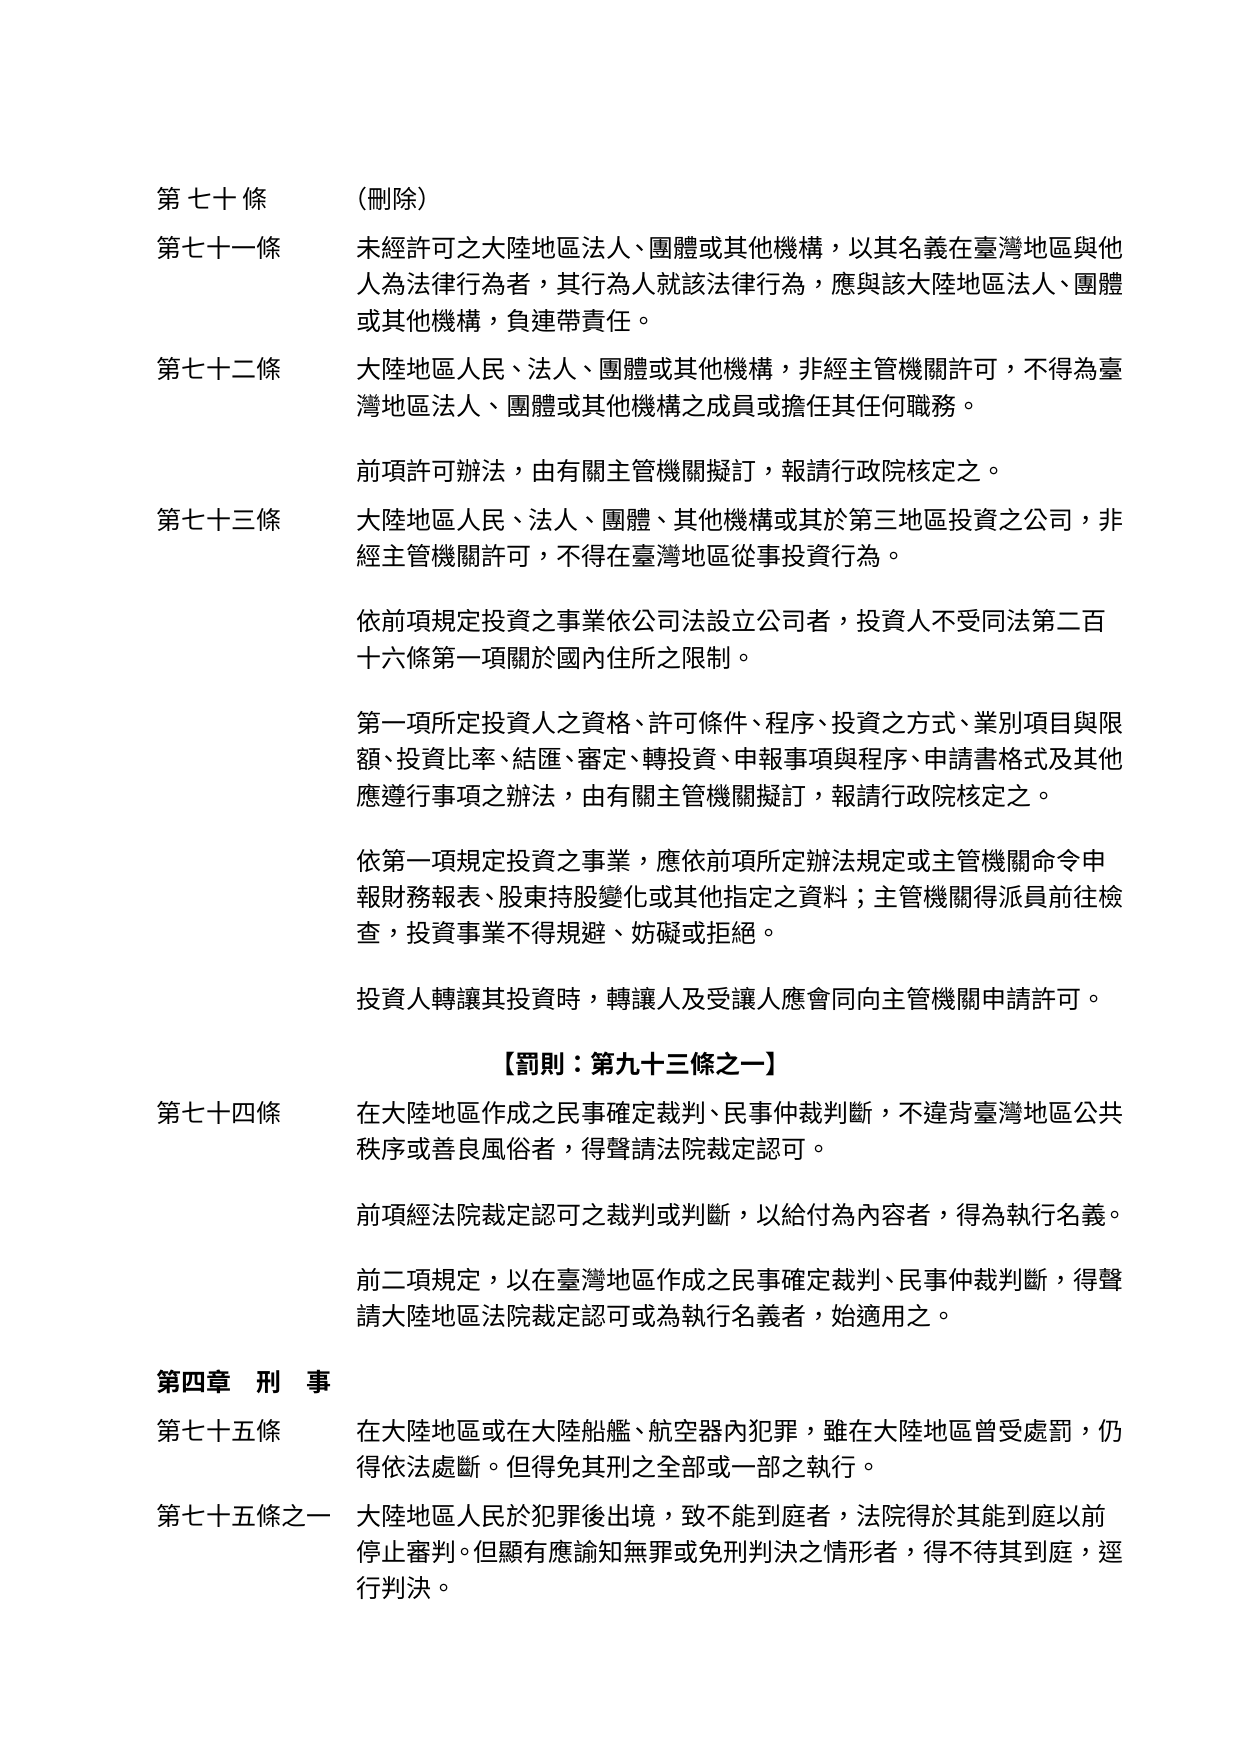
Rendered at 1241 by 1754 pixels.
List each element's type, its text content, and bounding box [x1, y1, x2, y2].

table_cell 第一章 總 則 第一條 國家統一前，為確保臺灣地區安全與民眾福祉，規範臺 灣地區與大陸地區人民之往來，並處理衍生之法律事件，特制定本條例。本條例未規定者，適用其他有關法令之規定。 第二條 本條例用詞，定義如下： 一、臺灣地區：指臺灣、澎湖、金門、馬祖及政府統治權所及之其他地區。 二、大陸地區：指臺灣地區以外之中華民國領土。 三、臺灣地區人民：指在臺灣地區設有戶籍之人民。 四、大陸地區人民：指在大陸地區設有戶籍之人民。 第三條 本條例關於大陸地區人民之規定，於大陸地區人民旅居國外者，適用之。 第三條之一 行政院大陸委員會統籌處理有關大陸事務，為本條例之主管機關。 第四條 行政院得設立或指定機構，處理臺灣地區與大陸地區人民往來有關之事務。 行政院大陸委員會處理臺灣地區與大陸地區人民往來有關事務，得委託前項之機構或符合下列要件之民間團體為之： 一、設立時，政府捐助財產總額逾二分之一。 二、設立目的為處理臺灣地區與大陸地區人民往來有關事務，並以行政院大陸委員會為中央主管機關或目的事業主管機關。 行政院大陸委員會或第四條之二第一項經行政院同意之各該主管機關，得依所處理事務之性質及需要，逐案委託前二項規定以外，具有公信力、專業能力及經驗之其他具公益性質之法人，協助處理臺灣地區與大陸地區人民往來有關之事務；必要時，並得委託其代為簽署協議。 第一項及第二項之機構或民間團體，經委託機關同意，得複委託前項之其他具公益性質之法人，協助處理臺灣地區與大陸地區人民往來有關之事務。 【罰則：第七十九條之一】 第四條之一 公務員轉任前條之機構或民間團體者，其回任公職之權益應予保障，在該機構或團體服務之年資，於回任公職時，得予採計為公務員年資；本條例施行或修正前已轉任者，亦同。 公務員轉任前條之機構或民間團體未回任者，於該機構或民間團體辦理退休、資遣或撫卹時，其於公務員退撫新制施行前、後任公務員年資之退離給與，由行政院大陸委員會編列預算，比照其轉任前原適用之公務員退撫相關法令所定一次給與標準，予以給付。 公務員轉任前條之機構或民間團體回任公職，或於該機構或民間團體辦理退休、資遣或撫卹時，已依相關規定請領退離給與之年資，不得再予併計。 第一項之轉任方式、回任、年資採計方式、職等核敘及其他應遵行事項之辦法，由考試院會同行政院定之。 第二項之比照方式、計算標準及經費編列等事項之辦法，由行政院定之。 第四條之二 行政院大陸委員會統籌辦理臺灣地區與大陸地區訂定協議事項；協議內容具有專門性、技術性，以各該主管機關訂定為宜者，得經行政院同意，由其會同行政院大陸委員會辦理。 行政院大陸委員會或前項經行政院同意之各該主管機關，得委託第四條所定機構或民間團體，以受託人自己之名義，與大陸地區相關機關或經其授權之法人、團體或其他機構協商簽署協議。 本條例所稱協議，係指臺灣地區與大陸地區間就涉及行使公權力或政治議題事項所簽署之文書；協議之附加議定書、附加條款、簽字議定書、同意紀錄、附錄及其他附加文件，均屬構成協議之一部分。 【罰則：第七十九條之一】 第四條之三 第四條第三項之其他具公益性質之法人，於受委託協助處理事務或簽署協議，應受委託機關、第四條第一項或第二項所定機構或民間團體之指揮監督。 第四條之四 依第四條第一項或第二項規定受委託之機構或民間團體，應遵守下列規定；第四條第三項其他具公益性質之法人於受託期間，亦同： 一、派員赴大陸地區或其他地區處理受託事務或相關重要業務，應報請委託機關、第四條第一項或第二項所定之機構或民間團體同意，及接受其指揮，並隨時報告處理情形；因其他事務須派員赴大陸地區者，應先通知委託機關、第四條第一項或第二項所定之機構或民間團體。 二、其代表人及處理受託事務之人員，負有與公務員相同之保密義務；離職後，亦同。 三、其代表人及處理受託事務之人員，於受託處理事務時，負有與公務員相同之利益迴避義務。 四、其代表人及處理受託事務之人員，未經委託機關同意，不得與大陸地區相關機關或經其授權之法人、團體或其他機構協商簽署協議。 【罰則：第七十九條之二及第七十九條之三】 第五條 依第四條第三項或第四條之二第二項，受委託簽署協議之機構、民間團體或其他具公益性質之法人，應將協議草案報經委託機關陳報行政院同意，始得簽署。 協議之內容涉及法律之修正或應以法律定之者，協議辦理機關應於協議簽署後三十日內報請行政院核轉立法院審議；其內容未涉及法律之修正或無須另以法律定之者，協議辦理機關應於協議簽署後三十日內報請行政院核定，並送立法院備查，其程序，必要時以機密方式處理。 第五條之一 臺灣地區各級地方政府機關(構)，非經行政院大陸委員會授權，不得與大陸地區人民、法人、團體或其他機關（構），以任何形式協商簽署協議。臺灣地區之公務人員、各級公職人員或各級地方民意代表機關，亦同。 臺灣地區人民、法人、團體或其他機構，除依本條例規定，經行政院大陸委員會或各該主管機關授權，不得與大陸地區人民、法人、團體或其他機關（構）簽署涉及臺灣地區公權力或政治議題之協議。 【罰則：第七十九條之三】 第五條之二 依第四條第三項、第四項或第四條之二第二項規定，委託、複委託處理事務或協商簽署協議，及監督受委託機構、民間團體或其他具公益性質之法人之相關辦法，由行政院大陸委員會擬訂，報請行政院核定之。 第六條 為處理臺灣地區與大陸地區人民往來有關之事務，行政院得依對等原則，許可大陸地區之法人、團體或其他機構在臺灣地區設立分支機構。 前項設立許可事項，以法律定之。 第七條 在大陸地區製作之文書，經行政院設立或指定之機構或委託之民間團體驗證者，推定為真正。 第八條 應於大陸地區送達司法文書或為必要之調查者，司法機關得囑託或委託第四條之機構或民間團體為之。 第二章 行 政 第九條 臺灣地區人民進入大陸地區，應經一般出境查驗程序。 主管機關得要求航空公司或旅行相關業者辦理前項出境申報程序。 臺灣地區公務員，國家安全局、國防部、法務部調查局及其所屬各級機關未具公務員身分之人員，應向內政部申請許可，始得進入大陸地區。但簡任第十職等及警監四階以下未涉及國家安全機密之公務員及警察人員赴大陸地區，不在此限；其作業要點，於本法修正後三個月內，由內政部會同相關機關擬訂，報請行政院核定之。 臺灣地區人民具有下列身分者，進入大陸地區應經申請，並經內政部會同國家安全局、法務部及行政院大陸委員會組成之審查會審查許可： 一、政務人員、直轄市長。 二、於國防、外交、科技、情治、大陸事務或其他經核定與國家安全相關機關從事涉及國家機密業務之人員。 三、受前款機關委託從事涉及國家機密公務之個人或民間團體、機構成員。 四、前三款退離職未滿三年之人員。 五、縣（市）長。 前項第二款至第四款所列人員，其涉及國家機密之認定，由（原）服務機關、委託機關或受託團體、機構依相關規定及業務性質辦理。 第四項第四款所定退離職人員退離職後，應經審查會審查許可，始得進入大陸地區之期間，原服務機關、委託機關或受託團體、機構得依其所涉及國家機密及業務性質增減之。 遇有重大突發事件，影響臺灣地區重大利益或於兩岸互動有重大危害情形者，得經立法院議決由行政院公告於一定期間內，對臺灣地區人民進入大陸地區，採行禁止、限制或其他必要之處置，立法院如於會期內一個月未為決議，視為同意；但情況急迫者，得於事後追認之。 臺灣地區人民進入大陸地區者，不得從事妨害國家安全或利益之活動。 第二項申報程序及第三項、第四項許可辦法，由內政部擬訂，報請行政院核定之。 【罰則：第九十一條】 第九條之一 臺灣地區人民不得在大陸地區設有戶籍或領用大陸地區護照。 違反前項規定在大陸地區設有戶籍或領用大陸地區護照者，除經有關機關認有特殊考量必要外，喪失臺灣地區人民身分及其在臺灣地區選舉、罷免、創制、複決、擔任軍職、公職及其他以在臺灣地區設有戶籍所衍生相關權利，並由戶政機關註銷其臺灣地區之戶籍登記；但其因臺灣地區人民身分所負之責任及義務，不因而喪失或免除。 本條例修正施行前，臺灣地區人民已在大陸地區設籍或領用大陸地區護照者，其在本條例修正施行之日起六個月內，註銷大陸地區戶籍或放棄領用大陸地區護照並向內政部提出相關證明者，不喪失臺灣地區人民身分。 第九條之二 依前條規定喪失臺灣地區人民身分者，嗣後註銷大陸地區戶籍或放棄持用大陸地區護照，得向內政部申請許可回復臺灣地區人民身分，並返回臺灣地區定居。 前項許可條件、程序、方式、限制、撤銷或廢止許可及其他應遵行事項之辦法，由內政部擬訂，報請行政院核定之。 第十條 大陸地區人民非經主管機關許可，不得進入臺灣地區。 經許可進入臺灣地區之大陸地區人民，不得從事與許可目的不符之活動。 前二項許可辦法，由有關主管機關擬訂，報請行政院核定之。 第十條之一 大陸地區人民申請進入臺灣地區團聚、居留或定居者，應接受面談、按捺指紋並建檔管理之；未接受面談、按捺指紋者，不予許可其團聚、居留或定居之申請。其管理辦法，由主管機關定之。 第十一條 僱用大陸地區人民在臺灣地區工作，應向主管機關申請許可。 經許可受僱在臺灣地區工作之大陸地區人民，其受僱期間不得逾一年，並不得轉換雇主及工作。但因雇主關廠、歇業或其他特殊事故，致僱用關係無法繼續時，經主管機關許可者，得轉換雇主及工作。 大陸地區人民因前項但書情形轉換雇主及工作時，其轉換後之受僱期間，與原受僱期間併計。 雇主向行政院勞工委員會申請僱用大陸地區人民工作，應先以合理勞動條件在臺灣地區辦理公開招募，並向公立就業服務機構申請求才登記，無法滿足其需要時，始得就該不足人數提出申請。但應於招募時，將招募內容全文通知其事業單位之工會或勞工，並於大陸地區人民預定工作場所公告之。 僱用大陸地區人民工作時，其勞動契約應以定期契約為之。 第一項許可及其管理辦法，由行政院勞工委員會會同有關機關擬訂，報請行政院核定之。 依國際協定開放服務業項目所衍生僱用需求，及跨國企業、在臺營業達一定規模之臺灣地區企業，得經主管機關許可，僱用大陸地區人民，不受前六項及第九十五條相關規定之限制；其許可、管理、企業營業規模、僱用條件及其他應遵行事項之辦法，由行政院勞工委員會會同有關機關擬訂，報請行政院核定之。 第十二條 （刪除） 第十三條 僱用大陸地區人民者，應向行政院勞工委員會所設專戶繳納就業安定費。 前項收費標準及管理運用辦法，由行政院勞工委員會會同財政部擬訂，報請行政院核定之。 第十四條 經許可受僱在臺灣地區工作之大陸地區人民，違反本條例或其他法令之規定者，主管機關得撤銷或廢止其許可。 前項經撤銷或廢止許可之大陸地區人民，應限期離境，逾期不離境者，依第十八條規定強制其出境。 前項規定，於中止或終止勞動契約時，適用之。 第十五條 下列行為不得為之： 一、使大陸地區人民非法進入臺灣地區。 二、明知臺灣地區人民未經許可，而招攬使之進入大陸地區。 三、使大陸地區人民在臺灣地區從事未經許可或與許可目的不符之活動。 四、僱用或留用大陸地區人民在臺灣地區從事未經許可或與許可範圍不符之工作。 五、居間介紹他人為前款之行為。 【罰則：第七十九條、第八十四條、第八十七條、第八十三條】 第十六條 大陸地區人民得申請來臺從事商務或觀光活動，其辦法，由主管機關定之。 大陸地區人民有下列情形之一者，得申請在臺灣地區定居： 一、臺灣地區人民之直系血親及配偶，年齡在七十歲以上、十二歲以下者。 二、其臺灣地區之配偶死亡，須在臺灣地區照顧未成年之親生子女者。 三、民國三十四年後，因兵役關係滯留大陸地區之臺籍軍人及其配偶。 四、民國三十八年政府遷臺後，因作戰或執行特種任務被俘之前國軍官兵及其配偶。 五、民國三十八年政府遷臺前，以公費派赴大陸地區求學人員及其配偶。 六、民國七十六年十一月一日前，因船舶故障、海難或其他不可抗力之事由滯留大陸地區，且在臺灣地區原有戶籍之漁民或船員。 大陸地區人民依前項第一款規定，每年申請在臺灣地區定居之數額，得予限制。 依第二項第三款至第六款規定申請者，其大陸地區配偶得隨同本人申請在臺灣地區定居；未隨同申請者，得由本人在臺灣地區定居後代為申請。 第十七條 大陸地區人民為臺灣地區人民配偶，得依法令申請進入臺灣地區團聚，經許可入境後，得申請在臺灣地區依親居留。 前項以外之大陸地區人民，得依法令申請在臺灣地區停留；有下列情形之一者，得申請在臺灣地區商務或工作居留，居留期間最長為三年，期滿得申請延期： 一、符合第十一條受僱在臺灣地區工作之大陸地區人民。 二、符合第十條或第十六條第一項來臺從事商務相關活動之大陸地區人民。 經依第一項規定許可在臺灣地區依親居留滿四年，且每年在臺灣地區合法居留期間逾一百八十三日者，得申請長期居留。 內政部得基於政治、經濟、社會、教育、科技或文化之考量，專案許可大陸地區人民在臺灣地區長期居留，申請居留之類別及數額，得予限制；其類別及數額，由內政部擬訂，報請行政院核定後公告之。 經依前二項規定許可在臺灣地區長期居留者，居留期間無限制；長期居留符合下列規定者，得申請在臺灣地區定居： 一、在臺灣地區合法居留連續二年且每年居住逾一百八十三日。 二、品行端正，無犯罪紀錄。 三、提出喪失原籍證明。 四、符合國家利益。 內政部得訂定依親居留、長期居留及定居之數額及類別，報請行政院核定後公告之。 第一項人員經許可依親居留、長期居留或定居，有事實足認係通謀而為虛偽結婚者，撤銷其依親居留、長期居留、定居許可及戶籍登記，並強制出境。 大陸地區人民在臺灣地區逾期停留、居留或未經許可入境者，在臺灣地區停留、居留期間，不適用前條及第一項至第四項規定。 前條及第一項至第五項有關居留、長期居留、或定居條件、程序、方式、限制、撤銷或廢止許可及其他應遵行事項之辦法，由內政部會同有關機關擬訂，報請行政院核定之。 本條例中華民國九十八年六月九日修正之條文施行前，經許可在臺團聚者，其每年在臺合法團聚期間逾一百八十三日者，得轉換為依親居留期間；其已在臺依親居留或長期居留者，每年在臺合法團聚期間逾一百八十三日者，其團聚期間得分別轉換併計為依親居留或長期居留期間；經轉換併計後，在臺依親居留滿四年，符合第三項規定，得申請轉換為長期居留期間；經轉換併計後，在臺連續長期居留滿二年，並符合第五項規定，得申請定居。 第十七條之一 經依前條第一項、第三項或第四項規定許可在臺灣地區依親居留或長期居留者，居留期間得在臺灣地區工作。 第十八條 進入臺灣地區之大陸地區人民，有下列情形之一者，治安機關得逕行強制出境。但其所涉案件已進入司法程序者，應先經司法機關之同意： 一、未經許可入境。 二、經許可入境，已逾停留、居留期限。 三、從事與許可目的不符之活動或工作。 四、有事實足認為有犯罪行為。 五、有事實足認為有危害國家安全或社會安定之虞。 進入臺灣地區之大陸地區人民已取得居留許可而有前項第三款至第五款情形之一者，內政部入出國及移民署於強制其出境前，得召開審查會，並給予當事人陳述意見之機會。 第一項大陸地區人民，於強制出境前，得暫予收容，並得令其從事勞務。 第一項大陸地區人民有第一項第三款從事與許可目的不符之活動或工作之情事，致違反社會秩序維護法而未涉有其他犯罪情事者，於調查後得免移送簡易庭裁定。 進入臺灣地區之大陸地區人民，涉及刑事案件，經法官或檢察官責付而收容於第三項之收容處所，並經法院判決有罪確定者，其收容之日數，以一日抵有期徒刑或拘役一日或刑法第四十二條第三項、第六項裁判所定之罰金額數。 前五項規定，於本條例施行前進入臺灣地區之大陸地區人民，適用之。 第一項之強制出境處理辦法及第三項收容處所之設置及管理辦法，由內政部擬訂，報請行政院核定之。 第二項審查會之組成、審查要件、程序等事宜，由內政部定之。 第十九條 臺灣地區人民依規定保證大陸地區人民入境者，於被保證人屆期不離境時，應協助有關機關強制其出境，並負擔因強制出境所支出之費用。 前項費用，得由強制出境機關檢具單據影本及計算書，通知保證人限期繳納，屆期不繳納者，依法移送強制執行。 第 二十 條 臺灣地區人民有下列情形之一者，應負擔強制出境所需之費用： 一、使大陸地區人民非法入境者。 二、非法僱用大陸地區人民工作者。 三、僱用之大陸地區人民依第十四條第二項或第三項規定強制出境者。 前項費用有數人應負擔者，應負連帶責任。 第一項費用，由強制出境機關檢具單據影本及計算書，通知應負擔人限期繳納；屆期不繳納者，依法移送強制執行。 第二十一條 大陸地區人民經許可進入臺灣地區者，除法律另有規定外，非在臺灣地區設有戶籍滿十年，不得登記為公職候選人、擔任公教或公營事業機關（構）人員及組織政黨；非在臺灣地區設有戶籍滿二十年，不得擔任情報機關（構）人員，或國防機關（構）之下列人員： 一、志願役軍官、士官及士兵。 二、義務役軍官及士官。 三、文職、教職及國軍聘雇人員。 大陸地區人民經許可進入臺灣地區設有戶籍者，得依法令規定擔任大學教職、學術研究機構研究人員或社會教育機構專業人員，不受前項在臺灣地區設有戶籍滿十年之限制。 前項人員，不得擔任涉及國家安全或機密科技研究之職務。 第二十二條 在大陸地區接受教育之學歷，除屬醫療法所稱醫事人員相關之高等學校學歷外，得予採認；其適用對象、採認原則、認定程序及其他應遵行事項之辦法，由教育部擬訂，報請行政院核定之。 大陸地區人民非經許可在臺灣地區設有戶籍者，不得參加公務人員考試、專門職業及技術人員考試之資格。 大陸地區人民經許可得來臺就學，其適用對象、申請程序、許可條件、停留期間及其他應遵行事項之辦法，由教育部擬定，報請行政院核定之。 第二十二條之一 刪除。 第二十三條 臺灣地區、大陸地區及其他地區人民、法人、團體或其他機構，經許可得為大陸地區之教育機構在臺灣地區辦理招生事宜或從事居間介紹之行為。其許可辦法由教育部擬訂，報請行政院核定之。 【罰則：第八十二條】 第二十四條 臺灣地區人民、法人、團體或其他機構有大陸地區來源所得者，應併同臺灣地區來源所得課徵所得稅。但其在大陸地區已繳納之稅額，得自應納稅額中扣抵。 臺灣地區法人、團體或其他機構，依第三十五條規定經主管機關許可，經由其在第三地區投資設立之公司或事業在大陸地區從事投資者，於依所得稅法規定列報第三地區公司或事業之投資收益時，其屬源自轉投資大陸地區公司或事業分配之投資收益部分，視為大陸地區來源所得，依前項規定課徵所得稅。但該部分大陸地區投資收益在大陸地區及第三地區已繳納之所得稅，得自應納稅額中扣抵。 前二項扣抵數額之合計數，不得超過因加計其大陸地區來源所得，而依臺灣地區適用稅率計算增加之應納稅額。 第二十五條 大陸地區人民、法人、團體或其他機構有臺灣地區來源所得者，應就其臺灣地區來源所得，課徵所得稅。 大陸地區人民於一課稅年度內在臺灣地區居留、停留合計滿一百八十三日者，應就其臺灣地區來源所得，準用臺灣地區人民適用之課稅規定，課徵綜合所得稅。 大陸地區法人、團體或其他機構在臺灣地區有固定營業場所或營業代理人者，應就其臺灣地區來源所得，準用臺灣地區營利事業適用之課稅規定，課徵營利事業所得稅；其在臺灣地區無固定營業場所而有營業代理人者，其應納之營利事業所得稅，應由營業代理人負責，向該管稽徵機關申報納稅。但大陸地區法人、團體或其他機構在臺灣地區因從事投資，所獲配之股利淨額或盈餘淨額，應由扣繳義務人於給付時，按規定之扣繳率扣繳，不計入營利事業所得額。 大陸地區人民於一課稅年度內在臺灣地區居留、停留合計未滿一百八十三日者，及大陸地區法人、團體或其他機構在臺灣地區無固定營業場所及營業代理人者，其臺灣地區來源所得之應納稅額，應由扣繳義務人於給付時，按規定之扣繳率扣繳，免辦理結算申報；如有非屬扣繳範圍之所得，應由納稅義務人依規定稅率申報納稅，其無法自行辦理申報者，應委託臺灣地區人民或在臺灣地區有固定營業場所之營利事業為代理人，負責代理申報納稅。 前二項之扣繳事項，適用所得稅法之相關規定。 大陸地區人民、法人、團體或其他機構取得臺灣地區來源所得應適用之扣繳率，其標準由財政部擬訂，報請行政院核定之。 第二十五條之一 大陸地區人民、法人、團體、其他機構或其於第三地區投資之公司，依第七十三條規定申請在臺灣地區投資經許可者，其取得臺灣地區之公司所分配股利或合夥人應分配盈餘應納之所得稅，由所得稅法規定之扣繳義務人於給付時，按給付額或應分配額扣繳百分之二十，不適用所得稅法結算申報之規定。但大陸地區人民於一課稅年度內在臺灣地區居留、停留合計滿一百八十三日者，應依前條第二項規定課徵綜合所得稅。 依第七十三條規定申請在臺灣地區投資經許可之法人、團體或其他機構，其董事、經理人及所派之技術人員，因辦理投資、建廠或從事市場調查等臨時性工作，於一課稅年度內在臺灣地區居留、停留期間合計不超過一百八十三日者，其由該法人、團體或其他機構非在臺灣地區給與之薪資所得，不視為臺灣地區來源所得。 第二十六條 支領各種月退休（職、伍）給與之退休（職、伍）軍公教及公營事業機關（構）人員擬赴大陸地區長期居住者，應向主管機關申請改領一次退休（職、伍）給與，並由主管機關就其原核定退休（職、伍）年資及其申領當月同職等或同官階之現職人員月俸額，計算其應領之一次退休（職、伍）給與為標準，扣除已領之月退休（職、伍）給與，一次發給其餘額；無餘額或餘額未達其應領之一次退休（職、伍）給與半數者，一律發給其應領一次退休（職、伍）給與之半數。 前項人員在臺灣地區有受其扶養之人者，申請前應經該受扶養人同意。 第一項人員未依規定申請辦理改領一次退休（職、伍）給與，而在大陸地區設有戶籍或領用大陸地區護照者，停止領受退休（職、伍）給與之權利，俟其經依第九條之二規定許可回復臺灣地區人民身分後恢復。 第一項人員如有以詐術或其他不正當方法領取一次退休（職、伍）給與，由原退休（職、伍）機關追回其所領金額，如涉及刑事責任者，移送司法機關辦理。 第一項改領及第三項停止領受及恢復退休（職、伍）給與相關事項之辦法，由各主管機關定之。 第二十六條之一 軍公教及公營事業機關（構）人員，在任職（服役）期間死亡，或支領月退休（職、伍）給 與人員，在支領期間死亡，而在臺灣地區無遺族或法定受益人者，其居住大陸地區之遺族或法定受益人，得於各該支領給付人死亡之日起五年內，經許可進入臺灣地區，以書面向主管機關申請領受公務人員或軍人保險死亡給付、一次撫卹金、餘額退伍金或一次撫慰金，不得請領年撫卹金或月撫慰金。逾期未申請領受者，喪失其權利。 前項保險死亡給付、一次撫卹金、餘額退伍金或一次撫慰金總額，不得逾新臺幣二百萬元。 本條例中華民國八十六年七月一日修正生效前，依法核定保留保險死亡給付、一次撫卹金、餘額退伍金或一次撫慰金者，其居住大陸地區之遺族或法定受益人，應於中華民國八十六年七月一日起五年內，依第一項規定辦理申領，逾期喪失其權利。 申請領受第一項或前項規定之給付者，有因受傷或疾病致行動困難或領受之給付與來臺旅費顯不相當等特殊情事，經主管機關核定者，得免進入臺灣地區。 民國三十八年以前在大陸地區依法令核定應發給之各項公法給付，其權利人尚未領受或領受中斷者，於國家統一前，不予處理。 第二十七條 行政院國軍退除役官兵輔導委員會安置就養之榮民經核准赴大陸地區長期居住者，其原有之就養給付及傷殘撫卹金，仍應發給；本條修正施行前經許可赴大陸地區定居者，亦同。 就養榮民未依前項規定經核准，而在大陸地區設有戶籍或領用大陸地區護照者，停止領受就養給付及傷殘撫卹金之權利，俟其經依第九條之二規定許可回復臺灣地區人民身分後恢復。 前二項所定就養給付及傷殘撫卹金之發給、停止領受及恢復給付相關事項之辦法，由行政院國軍退除役官兵輔導委員會擬訂，報請行政院核定之。 第二十八條 中華民國船舶、航空器及其他運輸工具，經主管機關許可，得航行至大陸地區。其許可及管理辦法，於本條例修正通過後十八個月內，由交通部會同有關機關擬訂，報請行政院核定之；於必要時，經向立法院報告備查後，得延長之。 【罰則：第八十條】 第二十八條之一 中華民國船舶、航空器及其他運輸工具，不得私行運送大陸地區人民前往臺灣地區及大陸地區以外之國家或地區。 臺灣地區人民不得利用非中華民國船舶、航空器或其他運輸工具，私行運送大陸地區人民前往臺灣地區及大陸地區以外之國家或地區。 【罰則：第八十條】 第二十九條 大陸船舶、民用航空器及其他運輸工具，非經主管機關許可，不得進入臺灣地區限制或禁止水域、臺北飛航情報區限制區域。 前項限制或禁止水域及限制區域，由國防部公告之。 第一項許可辦法，由交通部會同有關機關擬訂，報請行政院核定之。 第二十九條之一 臺灣地區及大陸地區之海運、空運公司，參與兩岸船舶運輸及航空運輸，在對方取得之運輸收入，得依第四條之二規定訂定之臺灣地區與大陸地區協議事項，於互惠原則下，相互減免應納之營業稅及所得稅。 前項減免稅捐之範圍、方法、適用程序及其他相關事項之辦法，由財政部擬訂，報請行政院核定。 第 三十 條 外國船舶、民用航空器及其他運輸工具，不得直接航行於臺灣地區與大陸地區港口、機場間；亦不得利用外國船舶、民用航空器及其他運輸工具，經營經第三地區航行於包括臺灣地區與大陸地區港口、機場間之定期航線業務。 前項船舶、民用航空器及其他運輸工具為大陸地區人民、法人、團體或其他機構所租用、投資或經營者，交通部得限制或禁止其進入臺灣地區港口、機場。 第一項之禁止規定，交通部於必要時得報經行政院核定為全部或一部之解除。其解除後之管理、運輸作業及其他應遵行事項，準用現行航政法規辦理，並得視需要由交通部會商有關機關訂定管理辦法。 【罰則：第八十五條】 第三十一條 大陸民用航空器未經許可進入臺北飛航情報區限制進入之區域，執行空防任務機關得警告飛離或採必要之防衛處置。 第三十二條 大陸船舶未經許可進入臺灣地區限制或禁止水域，主管機關得逕行驅離或扣留其船舶、物品，留置其人員或為必要之防衛處置。 前項扣留之船舶、物品，或留置之人員，主管機關應於三個月內為下列之處分： 一、扣留之船舶、物品未涉及違法情事，得發還；若違法情節重大者，得沒入。 二、留置之人員經調查後移送有關機關依本條例第十八條收容遣返或強制其出境。 本條例實施前，扣留之大陸船舶、物品及留置之人員，已由主管機關處理者，依其處理。 第三十三條 臺灣地區人民、法人、團體或其他機構，除法律另有規定外，得擔任大陸地區法人、團體或其他機構之職務或為其成員。 臺灣地區人民、法人、團體或其他機構，不得擔任經行政院大陸委員會會商各該主管機關公告禁止之大陸地區黨務、軍事、行政或具政治性機關（構）、團體之職務或為其成員。 臺灣地區人民、法人、團體或其他機構，擔任大陸地區之職務或為其成員，有下列情形之一者，應經許可： 一、所擔任大陸地區黨務、軍事、行政或具政治性機關（構）、團體之職務或為成員，未經依前項規定公告禁止者。 二、有影響國家安全、利益之虞或基於政策需要，經各該主管機關會商行政院大陸委員會公告者。 臺灣地區人民擔任大陸地區法人、團體或其他機構之職務或為其成員，不得從事妨害國家安全或利益之行為。 第二項及第三項職務或成員之認定，由各該主管機關為之；如有疑義，得由行政院大陸委員會會同相關機關及學者專家組成審議委員會審議決定。 第二項及第三項之公告事項、許可條件、申請程序、審查方式、管理及其他應遵行事項之辦法，由行政院大陸委員會會商各該主管機關擬訂，報請行政院核定之。 本條例修正施行前，已擔任大陸地區法人、團體或其他機構之職務或為其成員者，應自前項辦法施行之日起六個月內向主管機關申請許可；屆期未申請或申請未核准者，以未經許可論。 【罰則：第九十條及第九十條之一】 第三十三條之一 臺灣地區人民、法人、團體或其他機構，非經各該主管機關許可，不得為下列行為： 一、與大陸地區黨務、軍事、行政、具政治性機關（構）、團體或涉及對臺政治工作、影響國家安全或利益之機關（構）、團體為任何形式之合作行為。 二、與大陸地區人民、法人、團體或其他機構，為涉及政治性內容之合作行為。 三、與大陸地區人民、法人、團體或其他機構聯合設立政治性法人、團體或其他機構。 臺灣地區非營利法人、團體或其他機構，與大陸地區人民、法人、團體或其他機構之合作行為，不得違反法令規定或涉有政治性內容；如依其他法令規定，應將預算、決算報告報主管機關者，並應同時將其合作行為向主管機關申報。 本條例修正施行前，已從事第一項所定之行為，且於本條例修正施行後仍持續進行者，應自本條例修正施行之日起三個月內向主管機關申請許可；已從事第二項所定之行為者，應自本條例修正施行之日起一年內申報；屆期未申請許可、申報或申請未經許可者，以未經許可或申報論。 【罰則：第九十條之二】 第三十三條之二 臺灣地區各級地方政府機關(構)或各級地方立法機關，非經內政部會商行政院大陸委員會報請行政院同意，不得與大陸地區地方機關締結聯盟。 本條例修正施行前，已從事前項之行為，且於本條例修正施行後仍持續進行者，應自本條例修正施行之日起三個月內報請行政院同意。屆期未報請同意或行政院不同意者，以未報請同意論。 【罰則：第九十條之二】 第三十三條之三 臺灣地區各級學校與大陸地區學校締結聯盟或為書面約定之合作行為，應先向教育部申報，於教育部受理其提出完整申報之日起三十日內，不得為該締結聯盟或書面約定之合作行為；教育部未於三十日內決定者，視為同意。 前項締結聯盟或書面約定之合作內容，不得違反法令規定或涉有政治性內容。 本條例修正施行前，已從事第一項之行為，且於本條例修正施行後仍持續進行者，應自本條例修正施行之日起三個月內向主管機關申報。屆期未申報或申報未經同意者，以未經申報論。 【罰則：第九十條之二】 第三十四條 依本條例許可之大陸地區物品、勞務、服務或其他事項，得在臺灣地區從事廣告之播映、刊登或其他促銷推廣活動。 前項廣告活動內容，不得有下列情形： 一、為中共從事具有任何政治性目的之宣傳。 二、違背現行大陸政策或政府法令。 三、妨害公共秩序或善良風俗。 第一項廣告活動及前項廣告活動內容，由各有關機關認定處理，如有疑義，得由行政院大陸委員會會同相關機關及學者專家組成審議委員會審議決定。 第一項廣告活動之管理，除依其他廣告相關法令規定辦理外，得由行政院大陸委員會會商有關機關擬訂管理辦法，報請行政院核定之。 【罰則：第八十九條】 第三十五條 臺灣地區人民、法人、團體或其他機構，經經濟部許可，得在大陸地區從事投資或技術合作；其投資或技術合作之產品或經營項目，依據國家安全及產業發展之考慮，區分為禁止類及一般類，由經濟部會商有關機關訂定項目清單及個案審查原則，並公告之。但一定金額以下之投資，得以申報方式為之；其限額由經濟部以命令公告之。 臺灣地區人民、法人、團體或其他機構，得與大陸地區人民、法人、團體或其他機構從事商業行為。但由經濟部會商有關機關公告應經許可或禁止之項目，應依規定辦理。 臺灣地區人民、法人、團體或其他機構，經主管機關許可，得從事臺灣地區與大陸地區間貿易；其許可、輸出入物品項目與規定、開放條件與程序、停止輸出入之規定及其他輸出入管理應遵行事項之辦法，由有關主管機關擬訂，報請行政院核定之。 第一項及第二項之許可條件、程序、方式、限制及其他應遵行事項之辦法，由有關主管機關擬訂，報請行政院核定之。 本條例中華民國九十一年七月一日修正生效前，未經核准從事第一項之投資或技術合作者，應自中華民國九十一年七月一日起六個月內向經濟部申請許可；屆期未申請或申請未核准者，以未經許可論。 【罰則：第八十六條】 第三十六條 臺灣地區金融保險證券期貨機構及其在臺灣地區以外之國家或地區設立之分支機構，經財政部許可，得與大陸地區人民、法人、團體、其他機構或其在大陸地區以外國家或地區設立之分支機構有業務上之直接往來。 臺灣地區金融保險證券期貨機構在大陸地區設立分支機構，應報經財政部許可；其相關投資事項，應依前條規定辦理。 前二項之許可條件、業務範圍、程序、管理、限制及其他應遵行事項之辦法，由財政部擬訂，報請行政院核定之。 為維持金融市場穩定，必要時，財政部得報請行政院核定後，限制或禁止第一項所定業務之直接往來。 【罰則：第八十一條】 第三十六條之一 大陸地區資金進出臺灣地區之管理及處罰，準用管理外匯條例第六條之一、第二十條、第二十二條、第二十四條及第二十六條規定；對於臺灣地區之金融市場或外匯市場有重大影響情事時，並得由中央銀行會同有關機關予以其他必要之限制或禁止。 【罰則：第八十五條之一】 第三十七條 大陸地區出版品、電影片、錄影節目及廣播電視節目，經主管機關許可，得進入臺灣地區，或在臺灣地區發行、銷售、製作、播映、展覽或觀摩。 前項許可辦法，由行政院新聞局擬訂，報請行政院核定之。 【罰則：第八十八條】 第三十八條 大陸地區發行之幣券，除其數額在行政院金融監督管理委員會所定限額以下外，不得進出入臺灣地區。但其數額逾所定限額部分，旅客應主動向海關申報，並由旅客自行封存於海關，出境時准予攜出。 行政院金融監督管理委員會得會同中央銀行訂定辦法，許可大陸地區發行之幣券，進出入臺灣地區。 大陸地區發行之幣券，於臺灣地區與大陸地區簽訂雙邊貨幣清算協定或建立雙邊貨幣清算機制後，其在臺灣地區之管理，準用管理外匯條例有關之規定。 前項雙邊貨幣清算協定簽訂或機制建立前，大陸地區發行之幣券，在臺灣地區之管理及貨幣清算，由中央銀行會同行政院金融監督管理委員會訂定辦法。 第一項限額，由行政院金融監督管理委員會以命令定之。 【罰則：第九十二條】 第三十九條 大陸地區之中華古物，經主管機關許可運入臺灣地區公開陳列、展覽者，得予運出。 前項以外之大陸地區文物、藝術品，違反法令、妨害公共秩序或善良風俗者，主管機關得限制或禁止其在臺灣地區公開陳列、展覽。 第一項許可辦法，由有關主管機關擬訂，報請行政院核定之。 【罰則：第九十三條】 第 四十 條 輸入或攜帶進入臺灣地區之大陸地區物品，以進口論；其檢驗、檢疫、管理、關稅等稅捐之徵收及處理等，依輸入物品有關法令之規定辦理。 輸往或攜帶進入大陸地區之物品，以出口論；其檢驗、檢疫、管理、通關及處理，依輸出物品有關法令之規定辦理。 第四十條之一 大陸地區之營利事業，非經主管機關許可，並在臺灣地區設立分公司或辦事處，不得在臺從事業務活動；其分公司在臺營業，準用公司法第九條、第十條、第十二條至第二十五條、第二十八條之一、第三百八十八條、第三百九十一條至第三百九十三條、第三百九十七條、第四百三十八條及第四百四十八條規定。 前項業務活動範圍、許可條件、申請程序、申報事項、應備文件、撤回、撤銷或廢止許可及其他應遵行事項之辦法，由經濟部擬訂，報請行政院核定之。 【罰則：第九十三條之二】 第四十條之二 大陸地區之非營利法人、團體或其他機構，非經各該主管機關許可，不得在臺灣地區設立辦事處或分支機構，從事業務活動。 經許可在臺從事業務活動之大陸地區非營利法人、團體或其他機構，不得從事與許可範圍不符之活動。 第一項之許可範圍、許可條件、申請程序、申報事項、應備文件、審核方式、管理事項、限制及其他應遵行事項之辦法，由各該主管機關擬訂，報請行政院核定之。 【罰則：第九十三條之三】 第三章 民 事 第四十一條 臺灣地區人民與大陸地區人民間之民事事件，除本條例另有規定外，適用臺灣地區之法律。 大陸地區人民相互間及其與外國人間之民事事件，除本條例另有規定外，適用大陸地區之規定。 本章所稱行為地、訂約地、發生地、履行地、所在地、訴訟地或仲裁地，指在臺灣地區或大陸地區。 第四十二條 依本條例規定應適用大陸地區之規定時，如該地區內各地方有不同規定者，依當事人戶籍地之規定。 第四十三條 依本條例規定應適用大陸地區之規定時，如大陸地區就該法律關係無明文規定或依其規定應適用臺灣地區之法律者，適用臺灣地區之法律。 第四十四條 依本條例規定應適用大陸地區之規定時，如其規定有背於臺灣地區之公共秩序或善良風俗者，適用臺灣地區之法律。 第四十五條 民事法律關係之行為地或事實發生地跨連臺灣地區與大陸地區者，以臺灣地區為行為地或事實發生地。 第四十六條 大陸地區人民之行為能力，依該地區之規定。但未成年人已結婚者，就其在臺灣地區之法律行為，視為有行為能力。 大陸地區之法人、團體或其他機構，其權利能力及行為能力，依該地區之規定。 第四十七條 法律行為之方式，依該行為所應適用之規定。但依行為地之規定所定之方式者，亦為有效。 物權之法律行為，其方式依物之所在地之規定。 行使或保全票據上權利之法律行為，其方式依行為地之規定。 第四十八條 債之契約依訂約地之規定。但當事人另有約定者，從其約定。 前項訂約地不明而當事人又無約定者，依履行地之規定，履行地不明者，依訴訟地或仲裁地之規定。 第四十九條 關於在大陸地區由無因管理、不當得利或其他法律事實而生之債，依大陸地區之規定。 第 五十 條 侵權行為依損害發生地之規定。但臺灣地區之法律不認其為侵權行為者，不適用之。 第五十一條 物權依物之所在地之規定。 關於以權利為標的之物權，依權利成立地之規定。 物之所在地如有變更，其物權之得喪，依其原因事實完成時之所在地之規定。 船舶之物權，依船籍登記地之規定；航空器之物權，依航空器登記地之規定。 第五十二條 結婚或兩願離婚之方式及其他要件，依行為地之規定。 判決離婚之事由，依臺灣地區之法律。 第五十三條 夫妻之一方為臺灣地區人民，一方為大陸地區人民者，其結婚或離婚之效力，依臺灣地區之法律。 第五十四條 臺灣地區人民與大陸地區人民在大陸地區結婚，其夫妻財產制，依該地區之規定。但在臺灣地區之財產，適用臺灣地區之法律。 第五十五條 非婚生子女認領之成立要件，依各該認領人被認領人認領時設籍地區之規定。 認領之效力，依認領人設籍地區之規定。 第五十六條 收養之成立及終止，依各該收養者被收養者設籍地區之規定。 收養之效力，依收養者設籍地區之規定。 第五十七條 父母之一方為臺灣地區人民，一方為大陸地區人民者，其與子女間之法律關係，依子女設籍地區之規定。 第五十八條 受監護人為大陸地區人民者，關於監護，依該地區之規定。但受監護人在臺灣地區有居所者，依臺灣地區之法律。 第五十九條 扶養之義務，依扶養義務人設籍地區之規定。 第 六十 條 被繼承人為大陸地區人民者，關於繼承，依該地區之規定。但在臺灣地區之遺產，適用臺灣地區之法律。 第六十一條 大陸地區人民之遺囑，其成立或撤回之要件及效力，依該地區之規定。但以遺囑就其在臺灣地區之財產為贈與者，適用臺灣地區之法律。 第六十二條 大陸地區人民之捐助行為，其成立或撤回之要件及效力，依該地區之規定。但捐助財產在臺灣地區者，適用臺灣地區之法律。 第六十三條 本條例施行前，臺灣地區人民與大陸地區人民間、大陸地區人民相互間及其與外國人間，在大陸地區成立之民事法律關係及因此取得之權利、負擔之義務，以不違背臺灣地區公共秩序或善良風俗者為限，承認其效力。 前項規定，於本條例施行前已另有法令限制其權利之行使或移轉者，不適用之。 國家統一前，下列債務不予處理： 一、民國三十八年以前在大陸發行尚未清償之外幣債券及民國三十八年黃金短期公債。 二、國家行局及收受存款之金融機構在大陸撤退前所有各項債務。 第六十四條 夫妻因一方在臺灣地區，一方在大陸地區，不能同居，而一方於民國七十四年六月四日以前重婚者，利害關係人不得聲請撤銷；其於七十四年六月五日以後七十六年十一月一日以前重婚者，該後婚視為有效。 前項情形，如夫妻雙方均重婚者，於後婚者重婚之日起，原婚姻關係消滅。 第六十五條 臺灣地區人民收養大陸地區人民為養子女，除依民法第一千零七十九條第五項規定外，有下列情形之一者，法院亦應不予認可： 一、已有子女或養子女者。 二、同時收養二人以上為養子女者。 三、未經行政院設立或指定之機構或委託之民間團體驗證收養之事實者。 第六十六條 大陸地區人民繼承臺灣地區人民之遺產，應於繼承開始起三年內以書面向被繼承人住所地之法院為繼承之表示；逾期視為拋棄其繼承權。 大陸地區人民繼承本條例施行前已由主管機關處理，且在臺灣地區無繼承人之現役軍人或退除役官兵遺產者，前項繼承表示之期間為四年。 繼承在本條例施行前開始者，前二項期間自本條例施行之日起算。 第六十七條 被繼承人在臺灣地區之遺產，由大陸地區人民依法繼承者，其所得財產總額，每人不得逾新臺幣二百萬元。超過部分，歸屬臺灣地區同為繼承之人；臺灣地區無同為繼承之人者，歸屬臺灣地區後順序之繼承人；臺灣地區無繼承人者，歸屬國庫。 前項遺產，在本條例施行前已依法歸屬國庫者，不適用本條例之規定。其依法令以保管款專戶暫為存儲者，仍依本條例之規定辦理。 遺囑人以其在臺灣地區之財產遺贈大陸地區人民、法人、團體或其他機構者，其總額不得逾新臺幣二百萬元。 第一項遺產中，有以不動產為標的者，應將大陸地區繼承人之繼承權利折算為價額。但其為臺灣地區繼承人賴以居住之不動產者，大陸地區繼承人不得繼承之，於定大陸地區繼承人應得部分時，其價額不計入遺產總額。 大陸地區人民為臺灣地區人民配偶，其繼承在臺灣地區之遺產或受遺贈者，依下列規定辦理： 一、不適用第一項及第三項總額不得逾新臺幣二百萬元之限制規定。 二、其經許可長期居留者，得繼承以不動產為標的之遺產，不適用前項有關繼承權利應折算為價額之規定。但不動產為臺灣地區繼承人賴以居住者，不得繼承之，於定大陸地區繼承人應得部分時，其價額不計入遺產總額。 三、前款繼承之不動產，如為土地法第十七條第一項各款所列土地，準用同條第二項但書規定辦理。 第六十七條之一 前條第一項之遺產事件，其繼承人全部為大陸地區人民者，除應適用第六十八條之情形者外，由繼承人、利害關係人或檢察官聲請法院指定財政部國有財產局為遺產管理人，管理其遺產。 被繼承人之遺產依法應登記者，遺產管理人應向該管登記機關登記。 第一項遺產管理辦法，由財政部擬訂，報請行政院核定之。 第六十八條 現役軍人或退除役官兵死亡而無繼承人、繼承人之有無不明或繼承人因故不能管理遺產者，由主管機關管理其遺產。 前項遺產事件，在本條例施行前，已由主管機關處理者，依其處理。 第一項遺產管理辦法，由國防部及行政院國軍退除役官兵輔導委員會分別擬訂，報請行政院核定之。 本條例中華民國八十五年九月十八日修正生效前，大陸地區人民未於第六十六條所定期限內完成繼承之第一項及第二項遺產，由主管機關逕行捐助設置財團法人榮民榮眷基金會，辦理下列業務，不受第六十七條第一項歸屬國庫規定之限制： 一、亡故現役軍人或退除役官兵在大陸地區繼承人申請遺產之核發事項。 二、榮民重大災害救助事項。 三、清寒榮民子女教育獎助學金及教育補助事項。 四、其他有關榮民、榮眷福利及服務事項。 依前項第一款申請遺產核發者，以其亡故現役軍人或退除役官兵遺產，已納入財團法人榮民榮眷基金會者為限。 財團法人榮民榮眷基金會章程，由行政院國軍退除役官兵輔導委員會擬訂，報請行政院核定之。 第六十九條 大陸地區人民、法人、團體或其他機構，或其於第三地區投資之公司，非經主管機關許可，不得在臺灣地區取得、設定或移轉不動產物權。但土地法第十七條第一項所列各款土地，不得取得、設定負擔或承租。 前項申請人資格、許可條件及用途、申請程序、申報事項、應備文件、審核方式、未依許可用途使用之處理及其他應遵行事項之辦法，由主管機關擬訂，報請行政院核定之。 第 七十 條 （刪除） 第七十一條 未經許可之大陸地區法人、團體或其他機構，以其名義在臺灣地區與他人為法律行為者，其行為人就該法律行為，應與該大陸地區法人、團體或其他機構，負連帶責任。 第七十二條 大陸地區人民、法人、團體或其他機構，非經主管機關許可，不得為臺灣地區法人、團體或其他機構之成員或擔任其任何職務。 前項許可辦法，由有關主管機關擬訂，報請行政院核定之。 第七十三條 大陸地區人民、法人、團體、其他機構或其於第三地區投資之公司，非經主管機關許可，不得在臺灣地區從事投資行為。 依前項規定投資之事業依公司法設立公司者，投資人不受同法第二百十六條第一項關於國內住所之限制。 第一項所定投資人之資格、許可條件、程序、投資之方式、業別項目與限額、投資比率、結匯、審定、轉投資、申報事項與程序、申請書格式及其他應遵行事項之辦法，由有關主管機關擬訂，報請行政院核定之。 依第一項規定投資之事業，應依前項所定辦法規定或主管機關命令申報財務報表、股東持股變化或其他指定之資料；主管機關得派員前往檢查，投資事業不得規避、妨礙或拒絕。 投資人轉讓其投資時，轉讓人及受讓人應會同向主管機關申請許可。 【罰則：第九十三條之一】 第七十四條 在大陸地區作成之民事確定裁判、民事仲裁判斷，不違背臺灣地區公共秩序或善良風俗者，得聲請法院裁定認可。 前項經法院裁定認可之裁判或判斷，以給付為內容者，得為執行名義。 前二項規定，以在臺灣地區作成之民事確定裁判、民事仲裁判斷，得聲請大陸地區法院裁定認可或為執行名義者，始適用之。 第四章 刑 事 第七十五條 在大陸地區或在大陸船艦、航空器內犯罪，雖在大陸地區曾受處罰，仍得依法處斷。但得免其刑之全部或一部之執行。 第七十五條之一 大陸地區人民於犯罪後出境，致不能到庭者，法院得於其能到庭以前停止審判。但顯有應諭知無罪或免刑判決之情形者，得不待其到庭，逕行判決。 第七十六條 配偶之一方在臺灣地區，一方在大陸地區，而於民國七十六年十一月一日以前重為婚姻或與非配偶以共同生活為目的而同居者，免予追訴、處罰；其相婚或與同居者，亦同。 第七十七條 大陸地區人民在臺灣地區以外之地區，犯內亂罪、外患罪，經許可進入臺灣地區，而於申請時據實申報者，免予追訴、處罰；其進入臺灣地區參加主管機關核准舉辦之會議或活動，經專案許可免予申報者，亦同。 第七十八條 大陸地區人民之著作權或其他權利在臺灣地區受侵害者，其告訴或自訴之權利，以臺灣地區人民得在大陸地區享有同等訴訟權利者為限。 第五章 罰 則 第七十九條 違反第十五條第一款規定者，處一年以上七年以下有期徒刑，得併科新臺幣一百萬元以下罰金。 意圖營利而犯前項之罪者，處三年以上十年以下有期徒刑，得併科新臺幣五百萬元以下罰金。 前二項之首謀者，處五年以上有期徒刑，得併科新臺幣一千萬元以下罰金。 前三項之未遂犯罰之。 中華民國船舶、航空器或其他運輸工具所有人、營運人或船長、機長、其他運輸工具駕駛人違反第十五條第一款規定者，主管機關得處該中華民國船舶、航空器或其他運輸工具一定期間之停航，或廢止其有關證照，並得停止或廢止該船長、機長或駕駛人之職業證照或資格。 中華民國船舶、航空器或其他運輸工具所有人，有第一項至第四項之行為或因其故意、重大過失致使第三人以其船舶、航空器或其他運輸工具從事第一項至第四項之行為，且該行為係以運送大陸地區人民非法進入臺灣地區為主要目的者，主管機關得沒入該船舶、航空器或其他運輸工具。所有人明知該船舶、航空器或其他運輸工具得沒入，為規避沒入之裁處而取得所有權者，亦同。 前項情形，如該船舶、航空器或其他運輸工具無相關主管機關得予沒入時，得由查獲機關沒入之。 第七十九條之一 受託處理臺灣地區與大陸地區人民往來有關之事務或協商簽署協議，逾越委託範圍，致生損害於國家安全或利益者，處行為負責人五年以下有期徒刑、拘役或科或併科新臺幣五十萬元以下罰金。 前項情形，除處罰行為負責人外，對該法人、團體或其他機構，並科以前項所定之罰金。 第七十九條之二 違反第四條之四第一款規定，未經同意赴大陸地區者，處新臺幣三十萬元以上一百五十萬元以下罰鍰。 第七十九條之三 違反第四條之四第四款規定者，處新臺幣二十萬元以上二百萬元以下罰鍰。 違反第五條之一規定者，處新臺幣二十萬元以上二百萬元以下罰鍰；其情節嚴重或再為相同、類似之違反行為者，處五年以下有期徒刑、拘役或科或併科新臺幣五十萬元以下罰金。 前項情形，如行為人為法人、團體或其他機構，處罰其行為負責人；對該法人、團體或其他機構，並科以前項所定之罰金。 第 八十 條 中華民國船舶、航空器或其他運輸工具所有人、營運人或船長、機長、其他運輸工具駕駛人違反第二十八條規定或違反第二十八條之一第一項規定或臺灣地區人民違反第二十八條之一第二項規定者，處三年以下有期徒刑、拘役或科或併科新臺幣一百萬元以上一千五百萬元以下罰金。但行為係出於中華民國船舶、航空器或其他運輸工具之船長或機長或駕駛人自行決定者，處罰船長或機長或駕駛人。 前項中華民國船舶、航空器或其他運輸工具之所有人或營運人為法人者，除處罰行為人外，對該法人並科以前項所定之罰金。但法人之代表人對於違反之發生，已盡力為防止之行為者，不在此限。 刑法第七條之規定，對於第一項臺灣地區人民在中華民國領域外私行運送大陸地區人民前往臺灣地區及大陸地區以外之國家或地區者，不適用之。 第一項情形，主管機關得處該中華民國船舶、航空器或其他運輸工具一定期間之停航，或廢止其有關證照，並得停止或廢止該船長、機長或駕駛人之執業證照或資格。 第八十一條 違反第三十六條第一項或第二項規定者，處新臺幣二百萬元以上一千萬元以下罰鍰，並得限期命其停止或改正；屆期不停止或改正，或停止後再為相同違反行為者，處行為負責人三年以下有期徒刑、拘役或科或併科新臺幣一千五百萬元以下罰金。 臺灣地區金融保險證券期貨機構及其在臺灣地區以外之國家或地區設立之分支機構，違反財政部依第三十六條第四項規定報請行政院核定之限制或禁止命令者，處行為負責人三年以下有期徒刑、拘役或科或併科新臺幣一百萬元以上一千五百萬元以下罰金。 前二項情形，除處罰其行為負責人外，對該金融保險證券期貨機構，並科以前二項所定之罰金。 第一項及第二項之規定，於在中華民國領域外犯罪者，適用之。 第八十二條 違反第二十三條規定從事招生或居間介紹行為者，處一年以下有期徒刑、拘役或科或併科新臺幣一百萬元以下罰金。 第八十三條 違反第十五條第四款或第五款規定者，處二年以下有期徒刑、拘役或科或併科新臺幣三十萬元以下罰金。 意圖營利而違反第十五條第五款規定者，處三年以下有期徒刑、拘役或科或併科新臺幣六十萬元以下罰金。 法人之代表人、法人或自然人之代理人、受僱人或其他從業人員，因執行業務犯前二項之罪者，除處罰行為人外，對該法人或自然人並科以前二項所定之罰金。但法人之代表人或自然人對於違反之發生，已盡力為防止行為者，不在此限。 第八十四條 違反第十五條第二款規定者，處六月以下有期徒刑、拘役或科或併科新臺幣十萬元以下罰金。 法人之代表人、法人或自然人之代理人、受僱人或其他從業人員，因執行業務犯前項之罪者，除處罰行為人外，對該法人或自然人並科以前項所定之罰金。但法人之代表人或自然人對於違反之發生，已盡力為防止行為者，不在此限。 第八十五條 違反第三十條第一項規定者，處新臺幣三百萬元以上一千五百萬元以下罰鍰，並得禁止該船舶、民用航空器或其他運輸工具所有人、營運人之所屬船舶、民用航空器或其他運輸工具，於一定期間內進入臺灣地區港口、機場。 前項所有人或營運人，如在臺灣地區未設立分公司者，於處分確定後，主管機關得限制其所屬船舶、民用航空器或其他運輸工具駛離臺灣地區港口、機埸，至繳清罰鍰為止。但提供與罰鍰同額擔保者，不在此限。 第八十五條之一 違反依第三十六條之一所發布之限制或禁止命令者，處新臺幣三百萬元以上一千五百萬元以下罰鍰。中央銀行指定辦理外匯業務銀行違反者，並得由中央銀行按其情節輕重，停止其一定期間經營全部或一部外匯之業務。 第八十六條 違反第三十五條第一項規定從事一般類項目之投資或技術合作者，處新臺幣五萬元以上二千五百萬元以下罰鍰，並得限期命其停止或改正；屆期不停止或改正者，得連續處罰。 違反第三十五條第一項規定從事禁止類項目之投資或技術合作者，處新臺幣五萬元以上二千五百萬元以下罰鍰，並得限期命其停止；屆期不停止，或停止後再為相同違反行為者，處行為人二年以下有期徒刑、拘役或科或併科新臺幣二千五百萬元以下罰金。 法人、團體或其他機構犯前項之罪者，處罰其行為負責人。 違反第三十五條第二項但書規定從事商業行為者，處新臺幣五萬元以上五百萬元以下罰鍰，並得限期命其停止或改正；屆期不停止或改正者，得連續處罰。 違反第三十五條第三項規定從事貿易行為者，除依其他法律規定處罰外，主管機關得停止其二個月以上一年以下輸出入貨品或廢止其出進口廠商登記。 第八十七條 違反第十五條第三款規定者，處新臺幣二十萬元以上一百萬元以下罰鍰。 第八十八條 違反第三十七條規定者，處新臺幣四萬元以上二十萬元以下罰鍰。 前項出版品、電影片、錄影節目或廣播電視節目，不問屬於何人所有，沒入之。 第八十九條 委託、受託或自行於臺灣地區從事第三十四條第一項以外大陸地區物品、勞務、服務或其他事項之廣告播映、刊登或其他促銷推廣活動者，或違反第三十四條第二項、或依第四項所定管理辦法之強制或禁止規定者，處新臺幣十萬元以上五十萬元以下罰鍰。 前項廣告，不問屬於何人所有或持有，得沒入之。 第 九十 條 具有第九條第四項身分之臺灣地區人民，違反第三十三條第二項規定者，處三年以下有期徒刑、拘役或科或併科新臺幣五十萬元以下罰金；未經許可擔任其他職務者，處一年以下有期徒刑、拘役或科或併科新臺幣三十萬元以下罰金。 前項以外之現職及退離職未滿三年之公務員，違反第三十三條第二項規定者，處一年以下有期徒刑、拘役或科或併科新臺幣三十萬元以下罰金。 不具備前二項情形，違反第三十三條第二項或第三項規定者，處新臺幣十萬元以上五十萬元以下罰鍰。 違反第三十三條第四項規定者，處三年以下有期徒刑、拘役，得併科新臺幣五十萬元以下罰金。 第九十條之一 具有第九條第四項第一款、第二款或第五款身分，退離職未滿三年之公務員，違反第三十三條第二項規定者，喪失領受退休（職、伍）金及相關給與之權利。 前項人員違反第三十三條第三項規定，其領取月退休（職、伍）金者，停止領受月退休（職、伍）金及相關給與之權利，至其原因消滅時恢復。 第九條第四項第一款、第二款或第五款身分以外退離職未滿三年公務員，違反第三十三條第二項規定者，其領取月退休（職、伍）金者，停止領受月退休（職、伍）金及相關給與之權利，至其原因消滅時恢復。 臺灣地區公務員，違反第三十三條第四項規定者，喪失領受退休（職、伍）金及相關給與之權利。 第九十條之二 違反第三十三條之一第一項或第三十三條之二第一項規定者，處新臺幣十萬元以上五十萬元以下罰鍰，並得按次連續處罰。 違反第三十三條之一第二項、第三十三條之三第一項或第二項規定者，處新臺幣一萬元以上五十萬元以下罰鍰，主管機關並得限期令其申報或改正；屆期未申報或改正者，並得按次連續處罰至申報或改正為止。 第九十一條 違反第九條第二項規定者，處新臺幣一萬元以下罰鍰。 違反第九條第三項或第七項行政院公告之處置規定者，處新臺幣二萬元以上十萬元以下罰鍰。 違反第九條第四項規定者，處新臺幣二十萬元以上一百萬元以下罰鍰。 第九十二條 違反第三十八條第一項或第二項規定，未經許可或申報之幣券，由海關沒入之；申報不實者，其超過部分沒入之。 違反第三十八條第四項所定辦法而為兌換、買賣或其他交易者，其大陸地區發行之幣券及價金沒入之；臺灣地區金融機構及外幣收兌處違反者，得處或併處新臺幣三十萬元以上一百五十萬元以下罰鍰。 主管機關或海關執行前二項規定時，得洽警察機關協助。 第九十三條 違反依第三十九條第二項規定所發之限制或禁止命令者，其文物或藝術品，由主管機關沒入之。 第九十三條之一 違反第七十三條第一項規定從事投資者，主管機關得處新臺幣十二萬元以上六十萬元以下罰鍰及停止其股東權利，並得限期命其停止或撤回投資；屆期仍未改正者，並得連續處罰至其改正為止；屬外國公司分公司者，得通知公司登記主管機關撤銷或廢止其認許。 違反第七十三條第四項規定，應申報而未申報或申報不實或不完整者，主管機關得處新臺幣六萬元以上三十萬元以下罰鍰，並限期命其申報、改正或接受檢查；屆期仍未申報、改正或接受檢查者，並得連續處罰至其申報、改正或接受檢查為止。 依第七十三條第一項規定經許可投資之事業，違反依第七十三條第三項所定辦法有關轉投資之規定者，主管機關得處新臺幣六萬元以上三十萬元以下罰鍰，並限期命其改正；屆期仍未改正者，並得連續處罰至其改正為止。 投資人或投資事業違反依第七十三條第三項所定辦法規定，應辦理審定、申報而未辦理或申報不實或不完整者，主管機關得處新臺幣六萬元以上三十萬元以下罰鍰，並得限期命其辦理審定、申報或改正；屆期仍未辦理審定、申報或改正者，並得連續處罰至其辦理審定、申報或改正為止。 投資人之代理人因故意或重大過失而申報不實者，主管機關得處新臺幣六萬元以上三十萬元以下罰鍰。 主管機關依前五項規定對投資人為處分時，得向投資人之代理人或投資事業為送達；其為罰鍰之處分者，得向投資事業執行之；投資事業於執行後對該投資人有求償權，並得按市價收回其股份抵償，不受公司法第一百六十七條第一項規定之限制；其收回股份，應依公司法第一百六十七條第二項規定辦理。 第九十三條之二 違反第四十條之一第一項規定未經許可而為業務活動者，處行為人一年以下有期徒刑、拘役或科或併科新臺幣十五萬元以下罰金，並自負民事責任；行為人有二人以上者，連帶負民事責任，並由主管機關禁止其使用公司名稱。 違反依第四十條之一第二項所定辦法之強制或禁止規定者，處新臺幣二萬元以上十萬元以下罰鍰，並得限期命其停止或改正；屆期未停止或改正者，得連續處罰。 第九十三條之三 違反第四十條之二第一項或第二項規定者，處新臺幣五十萬元以下罰鍰，並得限期命其停止；屆期不停止，或停止後再為相同違反行為者，處行為人二年以下有期徒刑、拘役或科或併科新臺幣五十萬元以下罰金。 第九十四條 本條例所定之罰鍰，由主管機關處罰；依本條例所處之罰鍰，經限期繳納，屆期不繳納者，依法移送強制執行。 第六章 附 則 第九十五條 主管機關於實施臺灣地區與大陸地區直接通商、通航及大陸地區人民進入臺灣地區工作前，應經立法院決議；立法院如於會期內一個月未為決議，視為同意。 第九十五條之一 主管機關實施臺灣地區與大陸地區直接通商、通航前，得先行試辦金門、馬祖、澎湖與大陸地區之通商、通航。 前項試辦與大陸地區直接通商、通航之實施區域、試辦期間，及其有關航運往來許可、人員入出許可、物品輸出入管理、金融往來、通關、檢驗、檢疫、查緝及其他往來相關事項，由行政院以實施辦法定之。 前項試辦實施區域與大陸地區通航之港口、機場或商埠，就通航事項，準用通商口岸規定。 輸入試辦實施區域之大陸地區物品，未經許可，不得運往其他臺灣地區；試辦實施區域以外之臺灣地區物品，未經許可，不得運往大陸地區。但少量自用之大陸地區物品，得以郵寄或旅客攜帶進入其他臺灣地區；其物品項目及數量限額，由行政院定之。 違反前項規定，未經許可者，依海關緝私條例第三十六條至第三十九條規定處罰；郵寄或旅客攜帶之大陸地區物品，其項目、數量超過前項限制範圍者，由海關依關稅法第七十七條規定處理。 本條試辦期間如有危害國家利益、安全之虞或其他重大事由時，得由行政院以命令終止一部或全部之實施。 第九十五條之二 各主管機關依本條例規定受理申請許可、核發證照，得收取審查費、證照費；其收費標準，由各主管機關定之。 第九十五條之三 依本條例處理臺灣地區與大陸地區人民往來有關之事務，不適用行政程序法之規定。 第九十五條之四 本條例施行細則，由行政院定之。 第九十六條 本條例施行日期，由行政院定之。 [156, 152, 1124, 1633]
